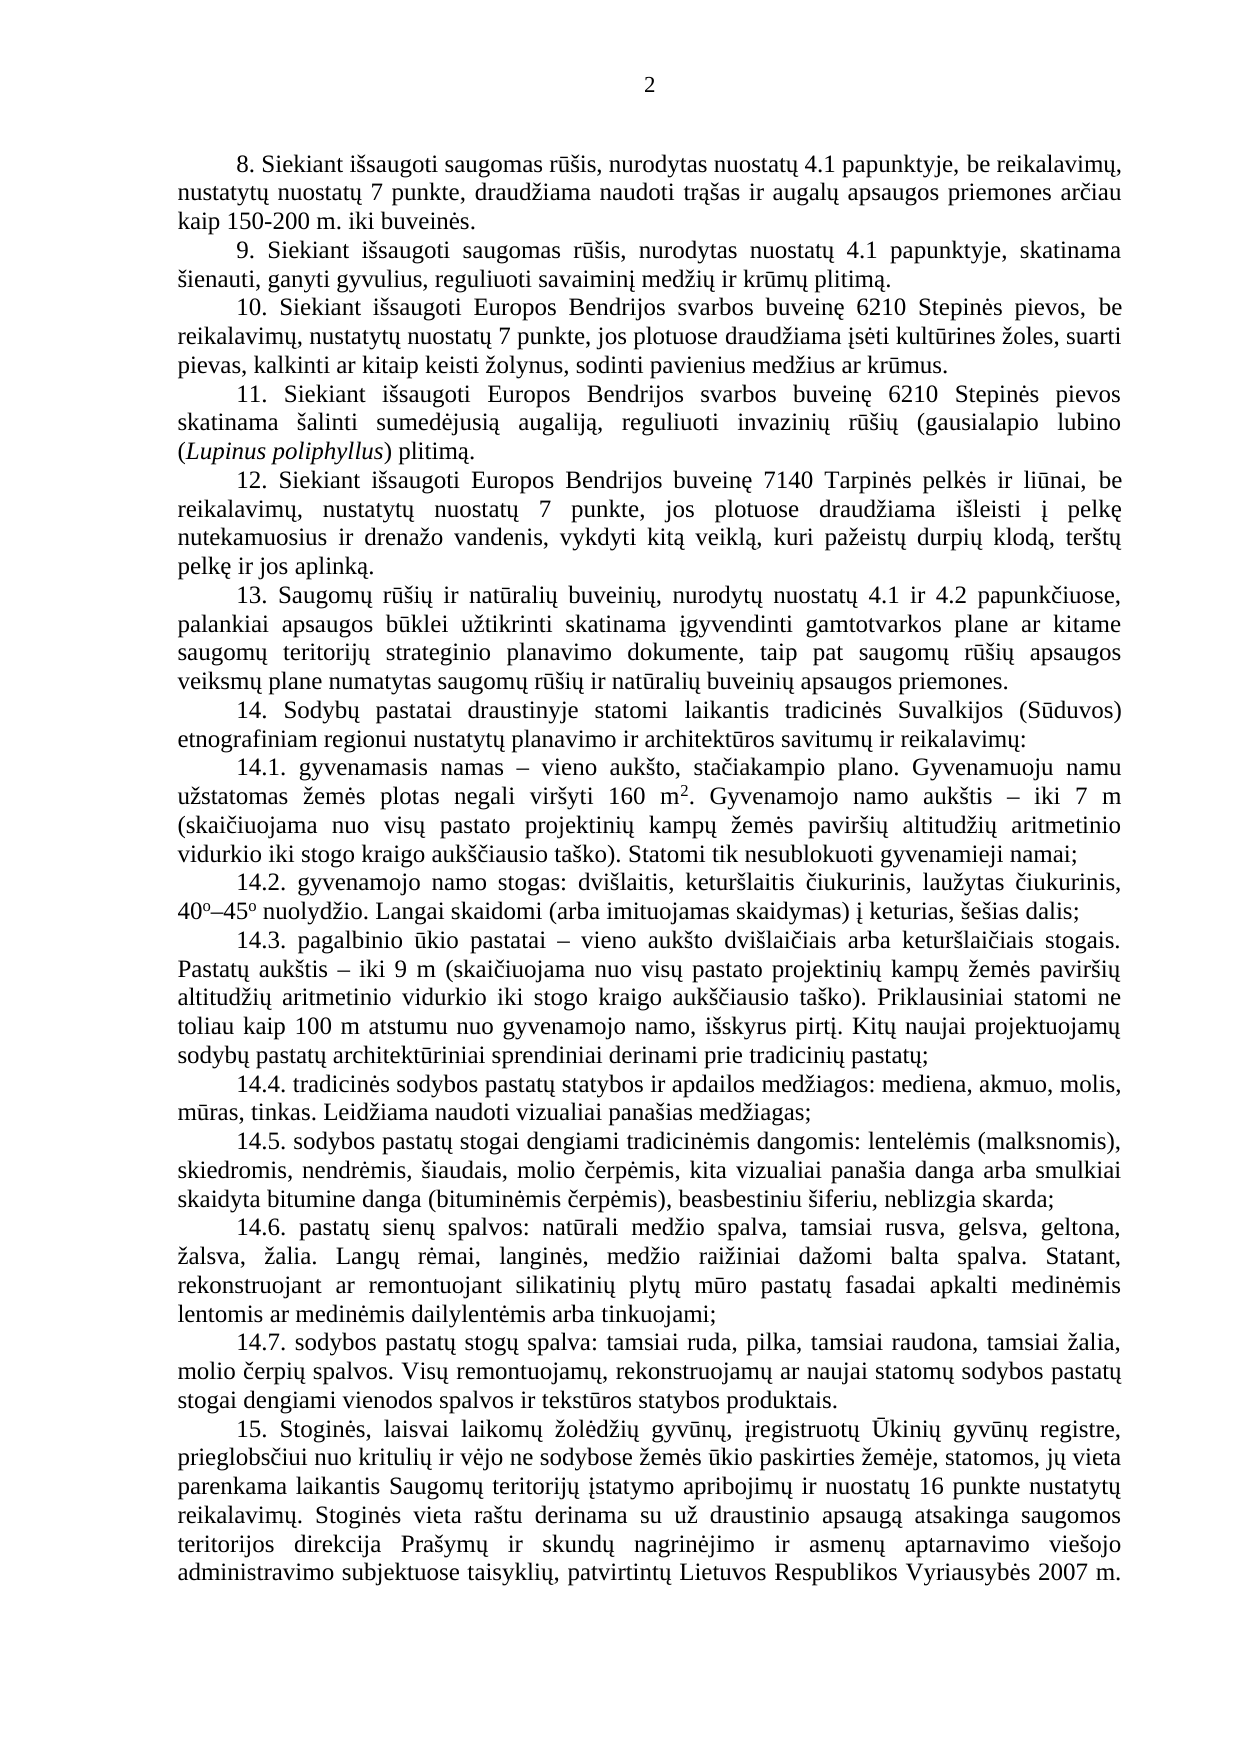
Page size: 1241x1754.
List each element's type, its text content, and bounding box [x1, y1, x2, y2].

text 14.6. pastatų sienų spalvos: natūrali medžio spalva, tamsiai rusva, gelsva, geltona, žalsva, žalia. Langų rėmai, langinės, medžio raižiniai dažomi balta spalva. Statant, rekonstruojant ar remontuojant silikatinių plytų mūro pastatų fasadai apkalti medinėmis lentomis ar medinėmis dailylentėmis arba tinkuojami; [177, 1212, 1122, 1327]
text 13. Saugomų rūšių ir natūralių buveinių, nurodytų nuostatų 4.1 ir 4.2 papunkčiuose, palankiai apsaugos būklei užtikrinti skatinama įgyvendinti gamtotvarkos plane ar kitame saugomų teritorijų strateginio planavimo dokumente, taip pat saugomų rūšių apsaugos veiksmų plane numatytas saugomų rūšių ir natūralių buveinių apsaugos priemones. [177, 580, 1122, 695]
text 12. Siekiant išsaugoti Europos Bendrijos buveinę 7140 Tarpinės pelkės ir liūnai, be reikalavimų, nustatytų nuostatų 7 punkte, jos plotuose draudžiama išleisti į pelkę nutekamuosius ir drenažo vandenis, vykdyti kitą veiklą, kuri pažeistų durpių klodą, terštų pelkę ir jos aplinką. [177, 465, 1122, 580]
text 14.7. sodybos pastatų stogų spalva: tamsiai ruda, pilka, tamsiai raudona, tamsiai žalia, molio čerpių spalvos. Visų remontuojamų, rekonstruojamų ar naujai statomų sodybos pastatų stogai dengiami vienodos spalvos ir tekstūros statybos produktais. [177, 1327, 1122, 1414]
text 11. Siekiant išsaugoti Europos Bendrijos svarbos buveinę 6210 Stepinės pievos skatinama šalinti sumedėjusią augaliją, reguliuoti invazinių rūšių (gausialapio lubino (Lupinus poliphyllus) plitimą. [177, 379, 1122, 465]
text 14.1. gyvenamasis namas – vieno aukšto, stačiakampio plano. Gyvenamuoju namu užstatomas žemės plotas negali viršyti 160 m2. Gyvenamojo namo aukštis – iki 7 m (skaičiuojama nuo visų pastato projektinių kampų žemės paviršių altitudžių aritmetinio vidurkio iki stogo kraigo aukščiausio taško). Statomi tik nesublokuoti gyvenamieji namai; [177, 752, 1122, 867]
text 14.2. gyvenamojo namo stogas: dvišlaitis, keturšlaitis čiukurinis, laužytas čiukurinis, 40o–45o nuolydžio. Langai skaidomi (arba imituojamas skaidymas) į keturias, šešias dalis; [177, 867, 1122, 925]
text 14.4. tradicinės sodybos pastatų statybos ir apdailos medžiagos: mediena, akmuo, molis, mūras, tinkas. Leidžiama naudoti vizualiai panašias medžiagas; [177, 1069, 1122, 1126]
text 14.3. pagalbinio ūkio pastatai – vieno aukšto dvišlaičiais arba keturšlaičiais stogais. Pastatų aukštis – iki 9 m (skaičiuojama nuo visų pastato projektinių kampų žemės paviršių altitudžių aritmetinio vidurkio iki stogo kraigo aukščiausio taško). Priklausiniai statomi ne toliau kaip 100 m atstumu nuo gyvenamojo namo, išskyrus pirtį. Kitų naujai projektuojamų sodybų pastatų architektūriniai sprendiniai derinami prie tradicinių pastatų; [177, 925, 1122, 1069]
text 9. Siekiant išsaugoti saugomas rūšis, nurodytas nuostatų 4.1 papunktyje, skatinama šienauti, ganyti gyvulius, reguliuoti savaiminį medžių ir krūmų plitimą. [177, 235, 1122, 292]
text 10. Siekiant išsaugoti Europos Bendrijos svarbos buveinę 6210 Stepinės pievos, be reikalavimų, nustatytų nuostatų 7 punkte, jos plotuose draudžiama įsėti kultūrines žoles, suarti pievas, kalkinti ar kitaip keisti žolynus, sodinti pavienius medžius ar krūmus. [177, 292, 1122, 379]
text 14.5. sodybos pastatų stogai dengiami tradicinėmis dangomis: lentelėmis (malksnomis), skiedromis, nendrėmis, šiaudais, molio čerpėmis, kita vizualiai panašia danga arba smulkiai skaidyta bitumine danga (bituminėmis čerpėmis), beasbestiniu šiferiu, neblizgia skarda; [177, 1126, 1122, 1212]
text 8. Siekiant išsaugoti saugomas rūšis, nurodytas nuostatų 4.1 papunktyje, be reikalavimų, nustatytų nuostatų 7 punkte, draudžiama naudoti trąšas ir augalų apsaugos priemones arčiau kaip 150-200 m. iki buveinės. [177, 149, 1122, 235]
text 14. Sodybų pastatai draustinyje statomi laikantis tradicinės Suvalkijos (Sūduvos) etnografiniam regionui nustatytų planavimo ir architektūros savitumų ir reikalavimų: [177, 695, 1122, 752]
text 15. Stoginės, laisvai laikomų žolėdžių gyvūnų, įregistruotų Ūkinių gyvūnų registre, prieglobsčiui nuo kritulių ir vėjo ne sodybose žemės ūkio paskirties žemėje, statomos, jų vieta parenkama laikantis Saugomų teritorijų įstatymo apribojimų ir nuostatų 16 punkte nustatytų reikalavimų. Stoginės vieta raštu derinama su už draustinio apsaugą atsakinga saugomos teritorijos direkcija Prašymų ir skundų nagrinėjimo ir asmenų aptarnavimo viešojo administravimo subjektuose taisyklių, patvirtintų Lietuvos Respublikos Vyriausybės 2007 m. [177, 1414, 1122, 1586]
